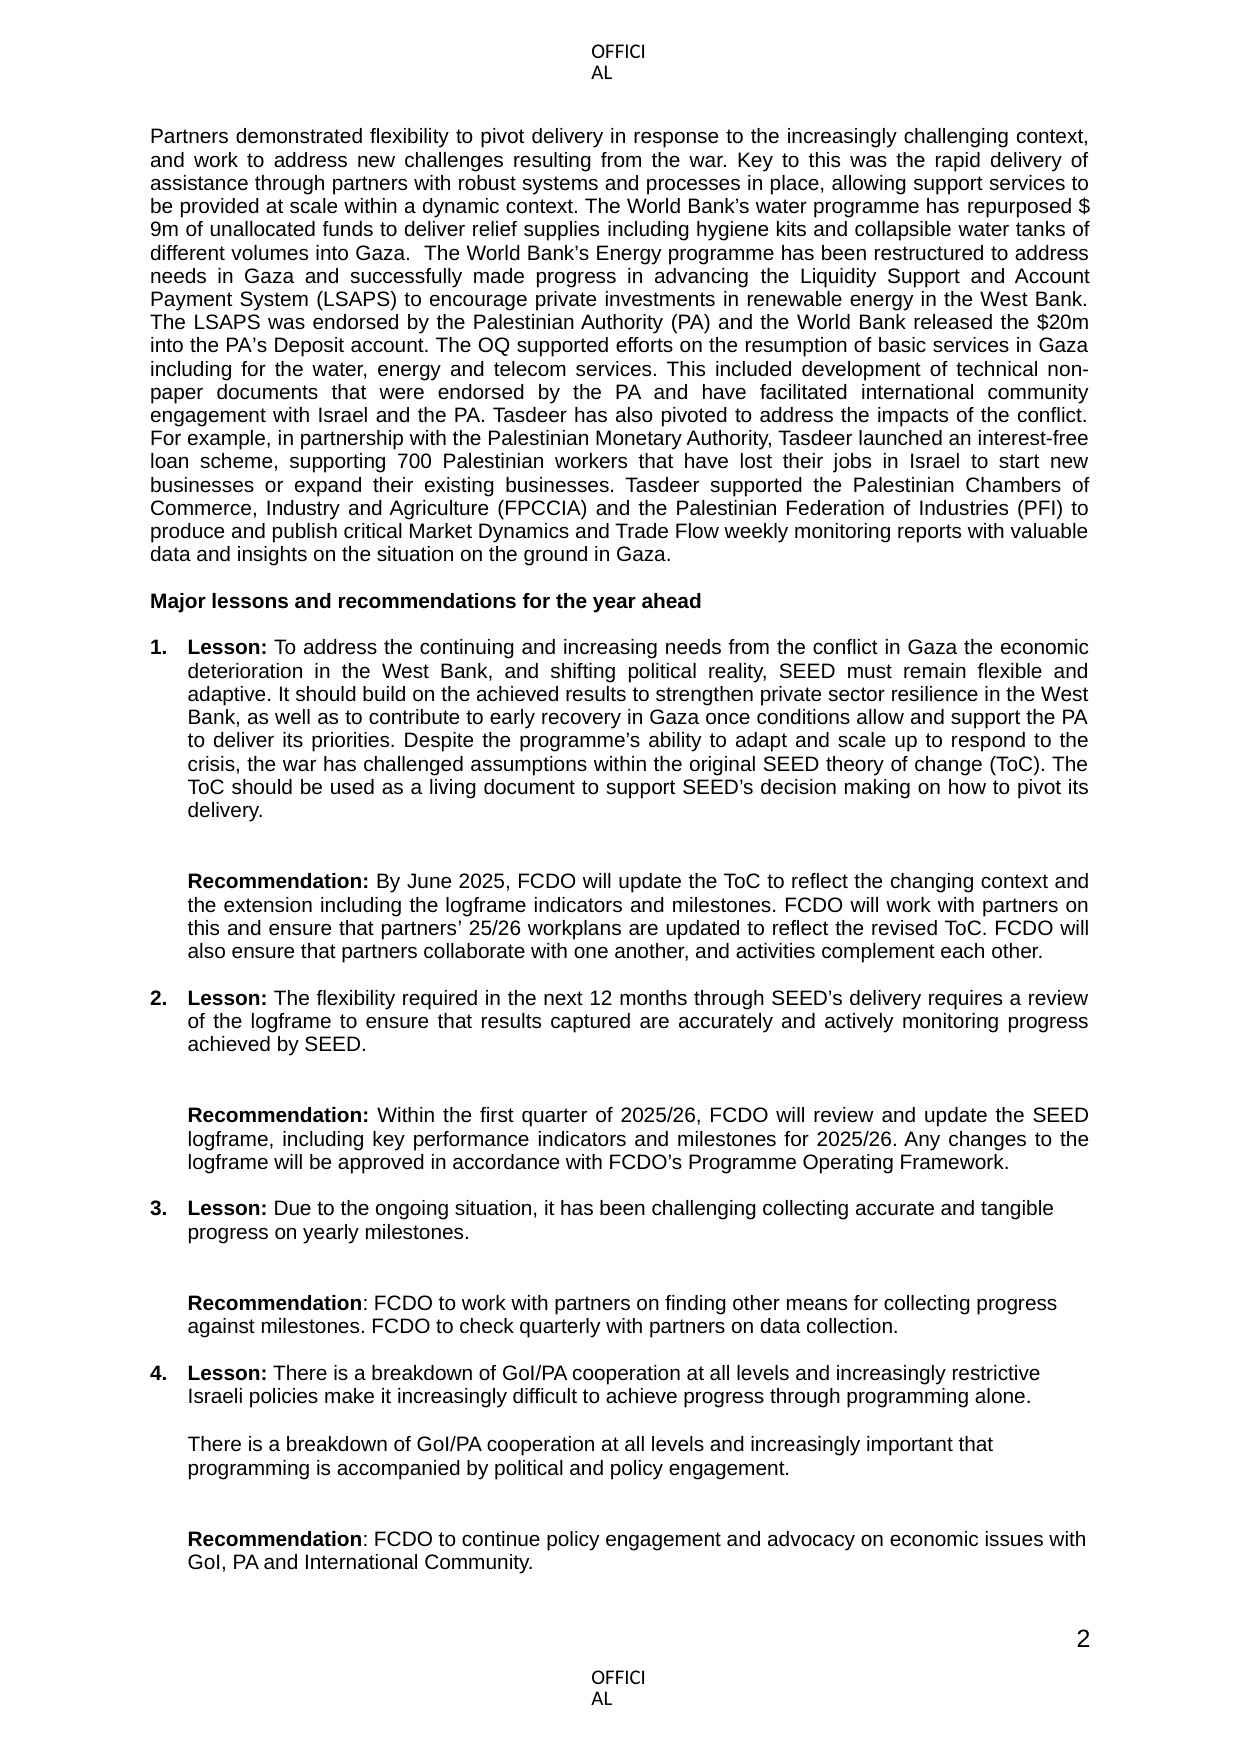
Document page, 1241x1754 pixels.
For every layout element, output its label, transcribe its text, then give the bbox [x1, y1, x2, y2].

list Recommendation: Within the first quarter of 2025/26, FCDO will review and update the SEED logframe, including key performance indicators and milestones for 2025/26. Any changes to the logframe will be approved in accordance with FCDO’s Programme Operating Framework. [187, 1104, 1090, 1174]
list Recommendation: FCDO to continue policy engagement and advocacy on economic issues with GoI, PA and International Community. [187, 1527, 1090, 1574]
list Lesson: To address the continuing and increasing needs from the conflict in Gaza the economic deterioration in the West Bank, and shifting political reality, SEED must remain flexible and adaptive. It should build on the achieved results to strengthen private sector resilience in the West Bank, as well as to contribute to early recovery in Gaza once conditions allow and support the PA to deliver its priorities. Despite the programme’s ability to adapt and scale up to respond to the crisis, the war has challenged assumptions within the original SEED theory of change (ToC). The ToC should be used as a living document to support SEED’s decision making on how to pivot its delivery. [150, 636, 1090, 822]
text Partners demonstrated flexibility to pivot delivery in response to the increasingly challenging context, and work to address new challenges resulting from the war. Key to this was the rapid delivery of assistance through partners with robust systems and processes in place, allowing support services to be provided at scale within a dynamic context. The World Bank’s water programme has repurposed $ 9m of unallocated funds to deliver relief supplies including hygiene kits and collapsible water tanks of different volumes into Gaza. The World Bank’s Energy programme has been restructured to address needs in Gaza and successfully made progress in advancing the Liquidity Support and Account Payment System (LSAPS) to encourage private investments in renewable energy in the West Bank. The LSAPS was endorsed by the Palestinian Authority (PA) and the World Bank released the $20m into the PA’s Deposit account. The OQ supported efforts on the resumption of basic services in Gaza including for the water, energy and telecom services. This included development of technical non-paper documents that were endorsed by the PA and have facilitated international community engagement with Israel and the PA. Tasdeer has also pivoted to address the impacts of the conflict. For example, in partnership with the Palestinian Monetary Authority, Tasdeer launched an interest-free loan scheme, supporting 700 Palestinian workers that have lost their jobs in Israel to start new businesses or expand their existing businesses. Tasdeer supported the Palestinian Chambers of Commerce, Industry and Agriculture (FPCCIA) and the Palestinian Federation of Industries (PFI) to produce and publish critical Market Dynamics and Trade Flow weekly monitoring reports with valuable data and insights on the situation on the ground in Gaza. [150, 125, 1090, 566]
list Lesson: Due to the ongoing situation, it has been challenging collecting accurate and tangible progress on yearly milestones. [150, 1197, 1090, 1243]
list Recommendation: FCDO to work with partners on finding other means for collecting progress against milestones. FCDO to check quarterly with partners on data collection. [187, 1292, 1090, 1338]
list There is a breakdown of GoI/PA cooperation at all levels and increasingly important that programming is accompanied by political and policy engagement. [187, 1433, 1090, 1479]
text Major lessons and recommendations for the year ahead [150, 589, 1090, 613]
list Recommendation: By June 2025, FCDO will update the ToC to reflect the changing context and the extension including the logframe indicators and milestones. FCDO will work with partners on this and ensure that partners’ 25/26 workplans are updated to reflect the revised ToC. FCDO will also ensure that partners collaborate with one another, and activities complement each other. [187, 870, 1090, 963]
list Lesson: The flexibility required in the next 12 months through SEED’s delivery requires a review of the logframe to ensure that results captured are accurately and actively monitoring progress achieved by SEED. [150, 986, 1090, 1056]
list Lesson: There is a breakdown of GoI/PA cooperation at all levels and increasingly restrictive Israeli policies make it increasingly difficult to achieve progress through programming alone. [150, 1361, 1090, 1408]
